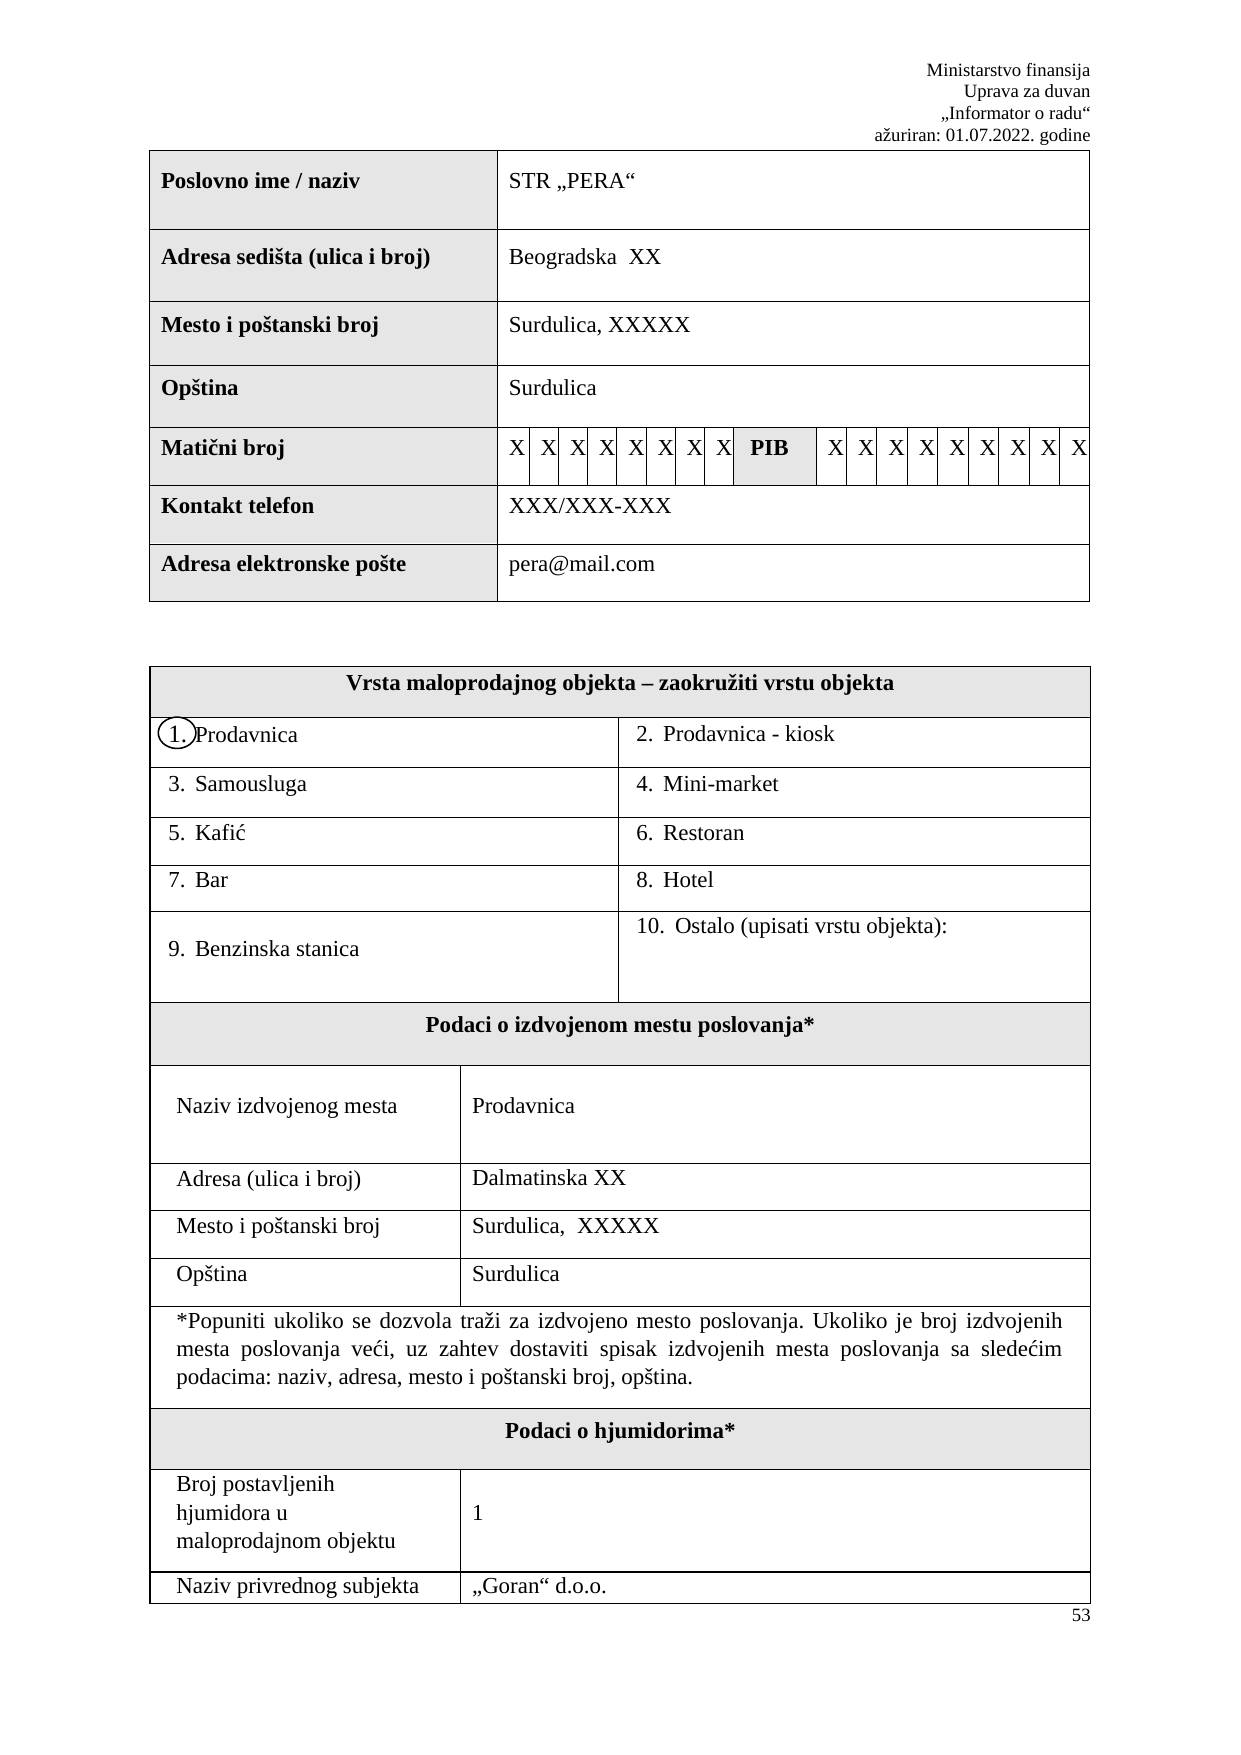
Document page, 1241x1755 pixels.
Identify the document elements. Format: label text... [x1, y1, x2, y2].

table_cell X [847, 428, 876, 485]
table_cell Poslovno ime / naziv [150, 151, 497, 229]
table_cell Hotel [619, 866, 1090, 911]
table_cell Bar [151, 866, 618, 911]
table_cell Surdulica, XXXXX [461, 1211, 1090, 1258]
table_cell Kontakt telefon [150, 486, 497, 543]
table_cell X [647, 428, 675, 485]
table_cell X [1060, 428, 1089, 485]
table_cell Prodavnica - kiosk [619, 718, 1090, 767]
table_cell X [1030, 428, 1059, 485]
table_cell X [530, 428, 558, 485]
table_cell STR „PERA“ [498, 151, 1089, 229]
table_cell X [676, 428, 704, 485]
table_cell Podaci o izdvojenom mestu poslovanja* [151, 1003, 1090, 1065]
table_cell X [908, 428, 937, 485]
table_cell X [877, 428, 907, 485]
table_cell Podaci o hjumidorima* [151, 1409, 1090, 1469]
table_cell Benzinska stanica [151, 912, 618, 1002]
table_cell X [705, 428, 733, 485]
table_cell pera@mail.com [498, 545, 1089, 601]
table_cell „Goran“ d.o.o. [461, 1573, 1090, 1603]
table_cell X [617, 428, 646, 485]
table_cell Dalmatinska XX [461, 1164, 1090, 1210]
table_cell X [498, 428, 529, 485]
table_cell X [938, 428, 968, 485]
table_cell Restoran [619, 818, 1090, 864]
table_cell Prodavnica [461, 1066, 1090, 1163]
table_cell Surdulica [498, 366, 1089, 427]
table_cell X [817, 428, 846, 485]
table_cell PIB [734, 428, 816, 485]
table_cell Samousluga [151, 768, 618, 817]
table_cell Surdulica, XXXXX [498, 302, 1089, 365]
table_cell Mesto i poštanski broj [150, 302, 497, 365]
table_cell Adresa sedišta (ulica i broj) [150, 230, 497, 301]
table_cell X [999, 428, 1029, 485]
table_header Vrsta maloprodajnog objekta – zaokružiti vrstu objekta [151, 667, 1090, 717]
table_cell X [559, 428, 587, 485]
table_cell Broj postavlјenih hjumidora u maloprodajnom objektu [151, 1470, 460, 1571]
table_cell Adresa elektronske pošte [150, 545, 497, 601]
table_cell Opština [151, 1259, 460, 1306]
table_cell Beogradska XX [498, 230, 1089, 301]
table_cell 1 [461, 1470, 1090, 1571]
table_cell Surdulica [461, 1259, 1090, 1306]
table_cell X [969, 428, 998, 485]
table_cell *Popuniti ukoliko se dozvola traži za izdvojeno mesto poslovanja. Ukoliko je broj izdvojenih mesta poslovanja veći, uz zahtev dostaviti spisak izdvojenih mesta poslovanja sa sledećim podacima: naziv, adresa, mesto i poštanski broj, opština. [151, 1307, 1090, 1408]
table_cell Naziv privrednog subjekta [151, 1573, 460, 1603]
table_cell Matični broj [150, 428, 497, 485]
table_cell Kafić [151, 818, 618, 864]
table_cell XXX/XXX-XXX [498, 486, 1089, 543]
table_cell Mini-market [619, 768, 1090, 817]
table_cell Adresa (ulica i broj) [151, 1164, 460, 1210]
table_cell Naziv izdvojenog mesta [151, 1066, 460, 1163]
table_cell Opština [150, 366, 497, 427]
table_cell Mesto i poštanski broj [151, 1211, 460, 1258]
table_cell Ostalo (upisati vrstu objekta): [619, 912, 1090, 1002]
table_cell Prodavnica [151, 718, 618, 767]
table_cell X [588, 428, 616, 485]
